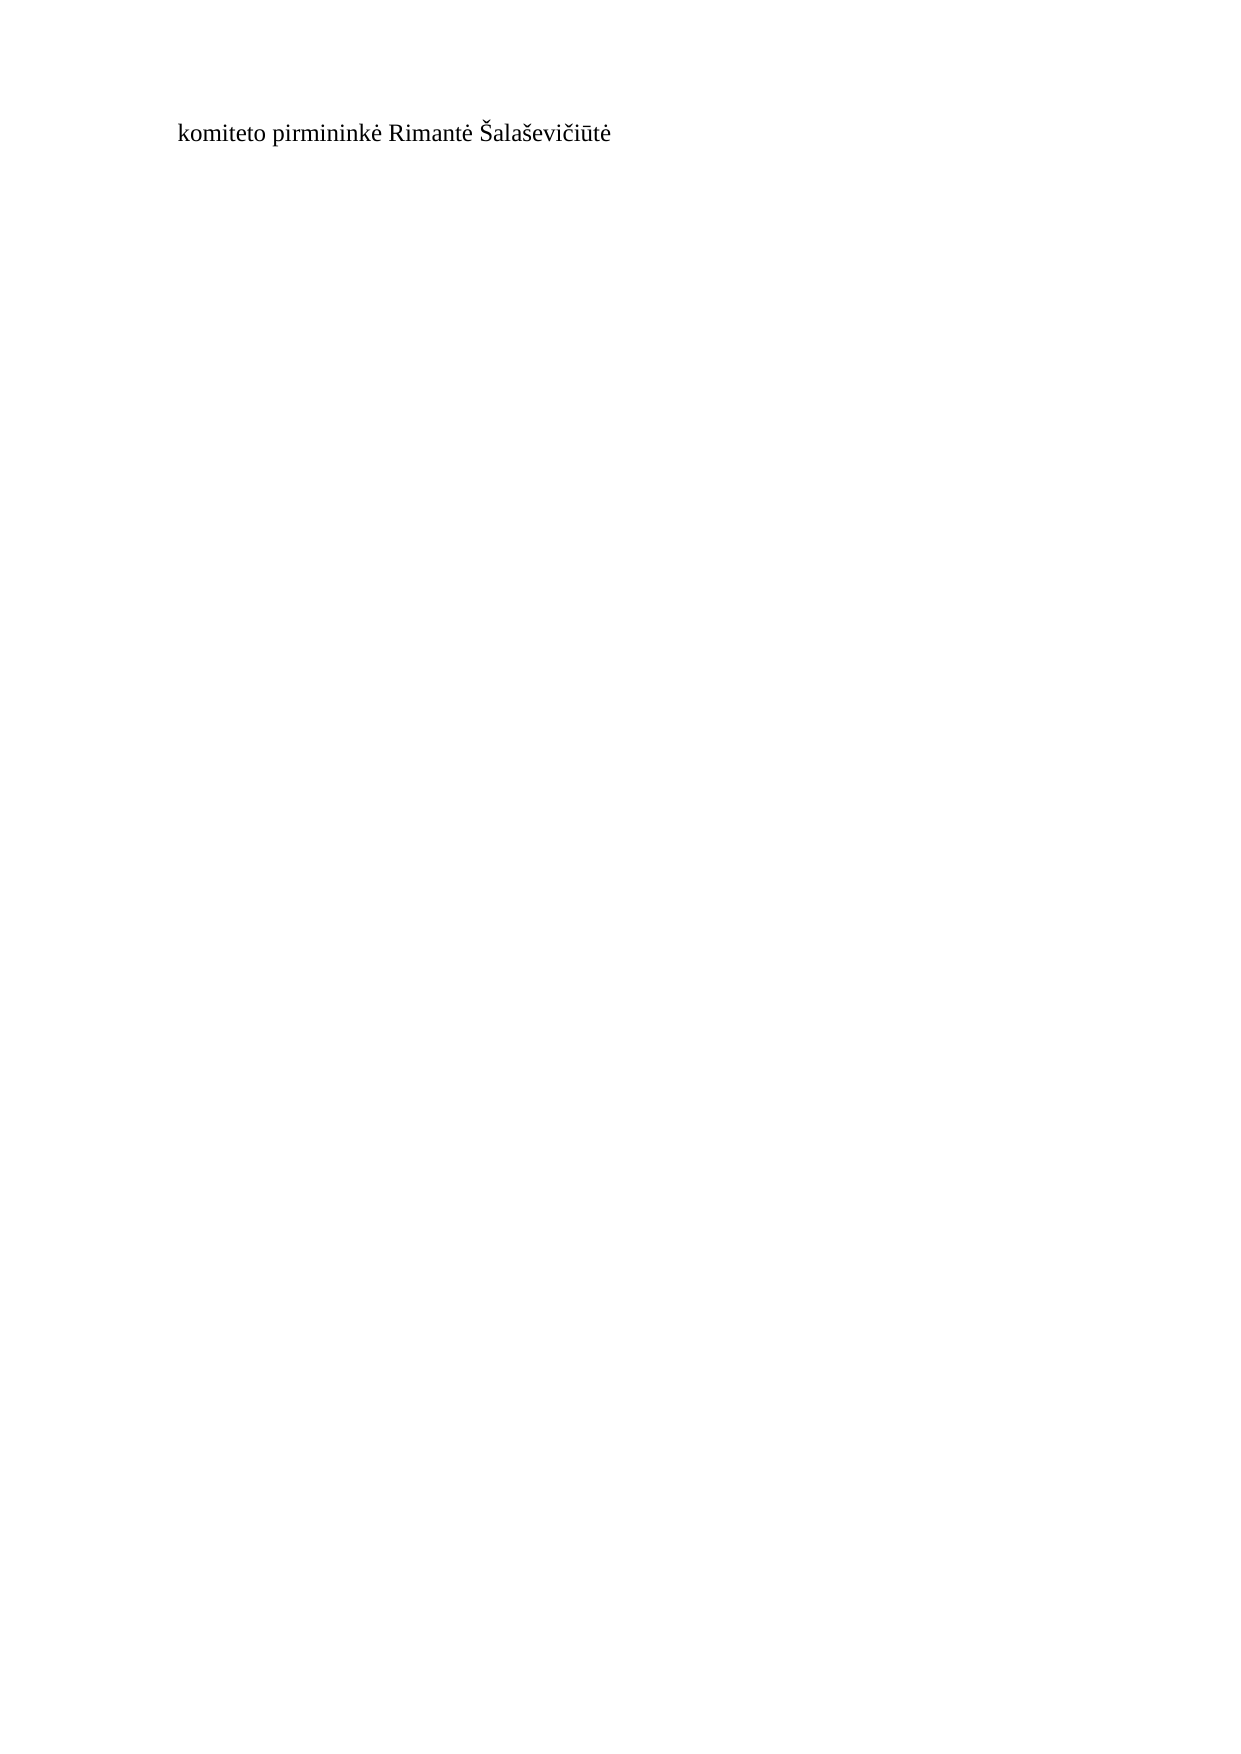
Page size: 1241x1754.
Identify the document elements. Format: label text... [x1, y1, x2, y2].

text komiteto pirmininkė Rimantė Šalaševičiūtė [177, 118, 1181, 147]
